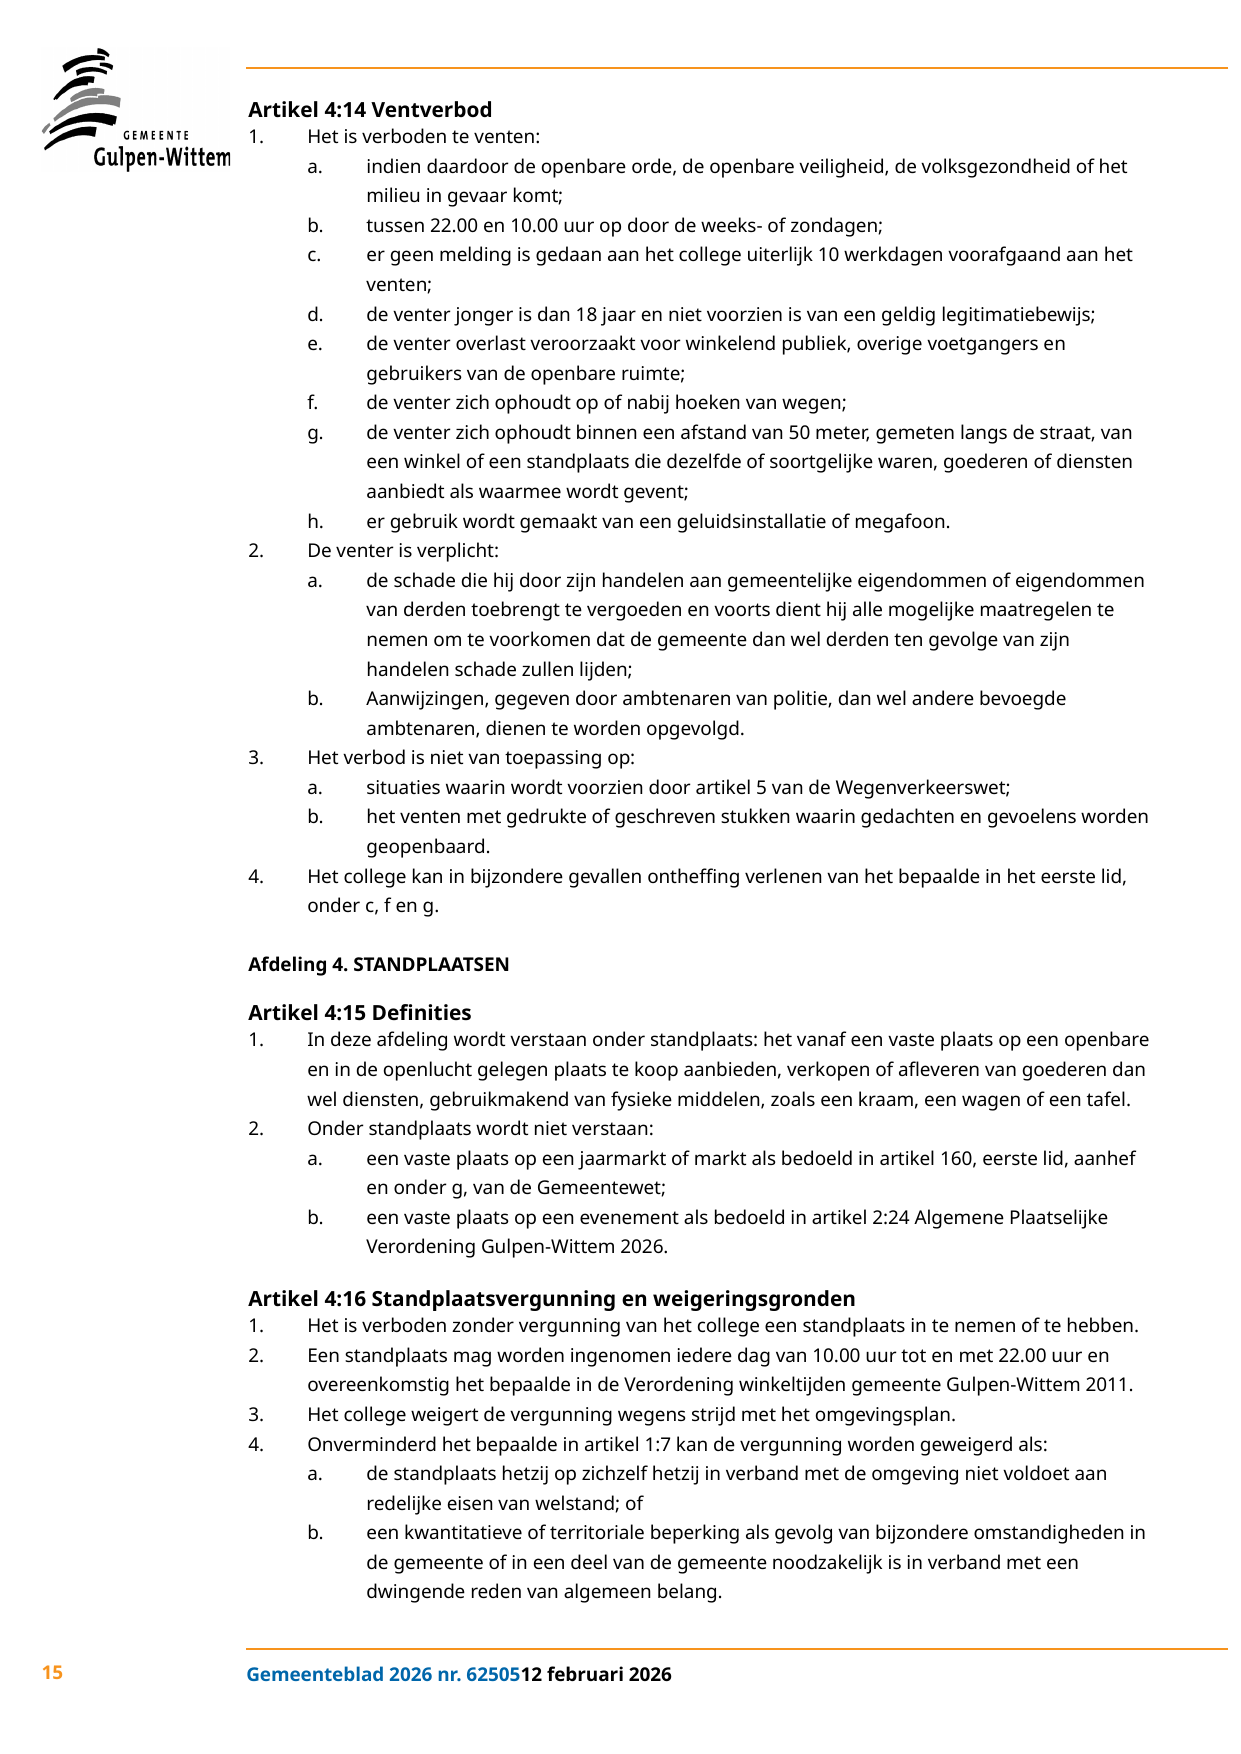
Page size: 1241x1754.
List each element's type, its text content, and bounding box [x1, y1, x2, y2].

list de venter zich ophoudt op of nabij hoeken van wegen; [307, 389, 1152, 415]
list een kwantitatieve of territoriale beperking als gevolg van bijzondere omstandigheden in de gemeente of in een deel van de gemeente noodzakelijk is in verband met een dwingende reden van algemeen belang. [307, 1519, 1152, 1604]
picture [41, 47, 231, 172]
list Het is verboden zonder vergunning van het college een standplaats in te nemen of te hebben. [248, 1312, 1152, 1338]
list Het is verboden te venten: [248, 123, 1152, 149]
list Onverminderd het bepaalde in artikel 1:7 kan de vergunning worden geweigerd als: [248, 1431, 1152, 1457]
text Afdeling 4. STANDPLAATSEN [248, 952, 1152, 977]
list een vaste plaats op een evenement als bedoeld in artikel 2:24 Algemene Plaatselijke Verordening Gulpen-Wittem 2026. [307, 1204, 1152, 1259]
list het venten met gedrukte of geschreven stukken waarin gedachten en gevoelens worden geopenbaard. [307, 804, 1152, 859]
list Aanwijzingen, gegeven door ambtenaren van politie, dan wel andere bevoegde ambtenaren, dienen te worden opgevolgd. [307, 685, 1152, 741]
list de standplaats hetzij op zichzelf hetzij in verband met de omgeving niet voldoet aan redelijke eisen van welstand; of [307, 1460, 1152, 1516]
list de venter overlast veroorzaakt voor winkelend publiek, overige voetgangers en gebruikers van de openbare ruimte; [307, 330, 1152, 386]
list De venter is verplicht: [248, 537, 1152, 563]
list situaties waarin wordt voorzien door artikel 5 van de Wegenverkeerswet; [307, 774, 1152, 800]
list Het college kan in bijzondere gevallen ontheffing verlenen van het bepaalde in het eerste lid, onder c, f en g. [248, 863, 1152, 918]
list de venter jonger is dan 18 jaar en niet voorzien is van een geldig legitimatiebewijs; [307, 301, 1152, 326]
list er gebruik wordt gemaakt van een geluidsinstallatie of megafoon. [307, 508, 1152, 533]
list Een standplaats mag worden ingenomen iedere dag van 10.00 uur tot en met 22.00 uur en overeenkomstig het bepaalde in de Verordening winkeltijden gemeente Gulpen-Wittem 2011. [248, 1342, 1152, 1397]
list Het verbod is niet van toepassing op: [248, 744, 1152, 770]
list tussen 22.00 en 10.00 uur op door de weeks- of zondagen; [307, 212, 1152, 238]
text Artikel 4:16 Standplaatsvergunning en weigeringsgronden [248, 1284, 1152, 1312]
text Artikel 4:14 Ventverbod [248, 95, 1152, 123]
list indien daardoor de openbare orde, de openbare veiligheid, de volksgezondheid of het milieu in gevaar komt; [307, 153, 1152, 208]
list de venter zich ophoudt binnen een afstand van 50 meter, gemeten langs de straat, van een winkel of een standplaats die dezelfde of soortgelijke waren, goederen of diensten aanbiedt als waarmee wordt gevent; [307, 419, 1152, 504]
list de schade die hij door zijn handelen aan gemeentelijke eigendommen of eigendommen van derden toebrengt te vergoeden en voorts dient hij alle mogelijke maatregelen te nemen om te voorkomen dat de gemeente dan wel derden ten gevolge van zijn handelen schade zullen lijden; [307, 567, 1152, 681]
list In deze afdeling wordt verstaan onder standplaats: het vanaf een vaste plaats op een openbare en in de openlucht gelegen plaats te koop aanbieden, verkopen of afleveren van goederen dan wel diensten, gebruikmakend van fysieke middelen, zoals een kraam, een wagen of een tafel. [248, 1027, 1152, 1111]
text Artikel 4:15 Definities [248, 998, 1152, 1027]
list een vaste plaats op een jaarmarkt of markt als bedoeld in artikel 160, eerste lid, aanhef en onder g, van de Gemeentewet; [307, 1145, 1152, 1200]
list er geen melding is gedaan aan het college uiterlijk 10 werkdagen voorafgaand aan het venten; [307, 242, 1152, 297]
list Het college weigert de vergunning wegens strijd met het omgevingsplan. [248, 1401, 1152, 1427]
list Onder standplaats wordt niet verstaan: [248, 1115, 1152, 1141]
